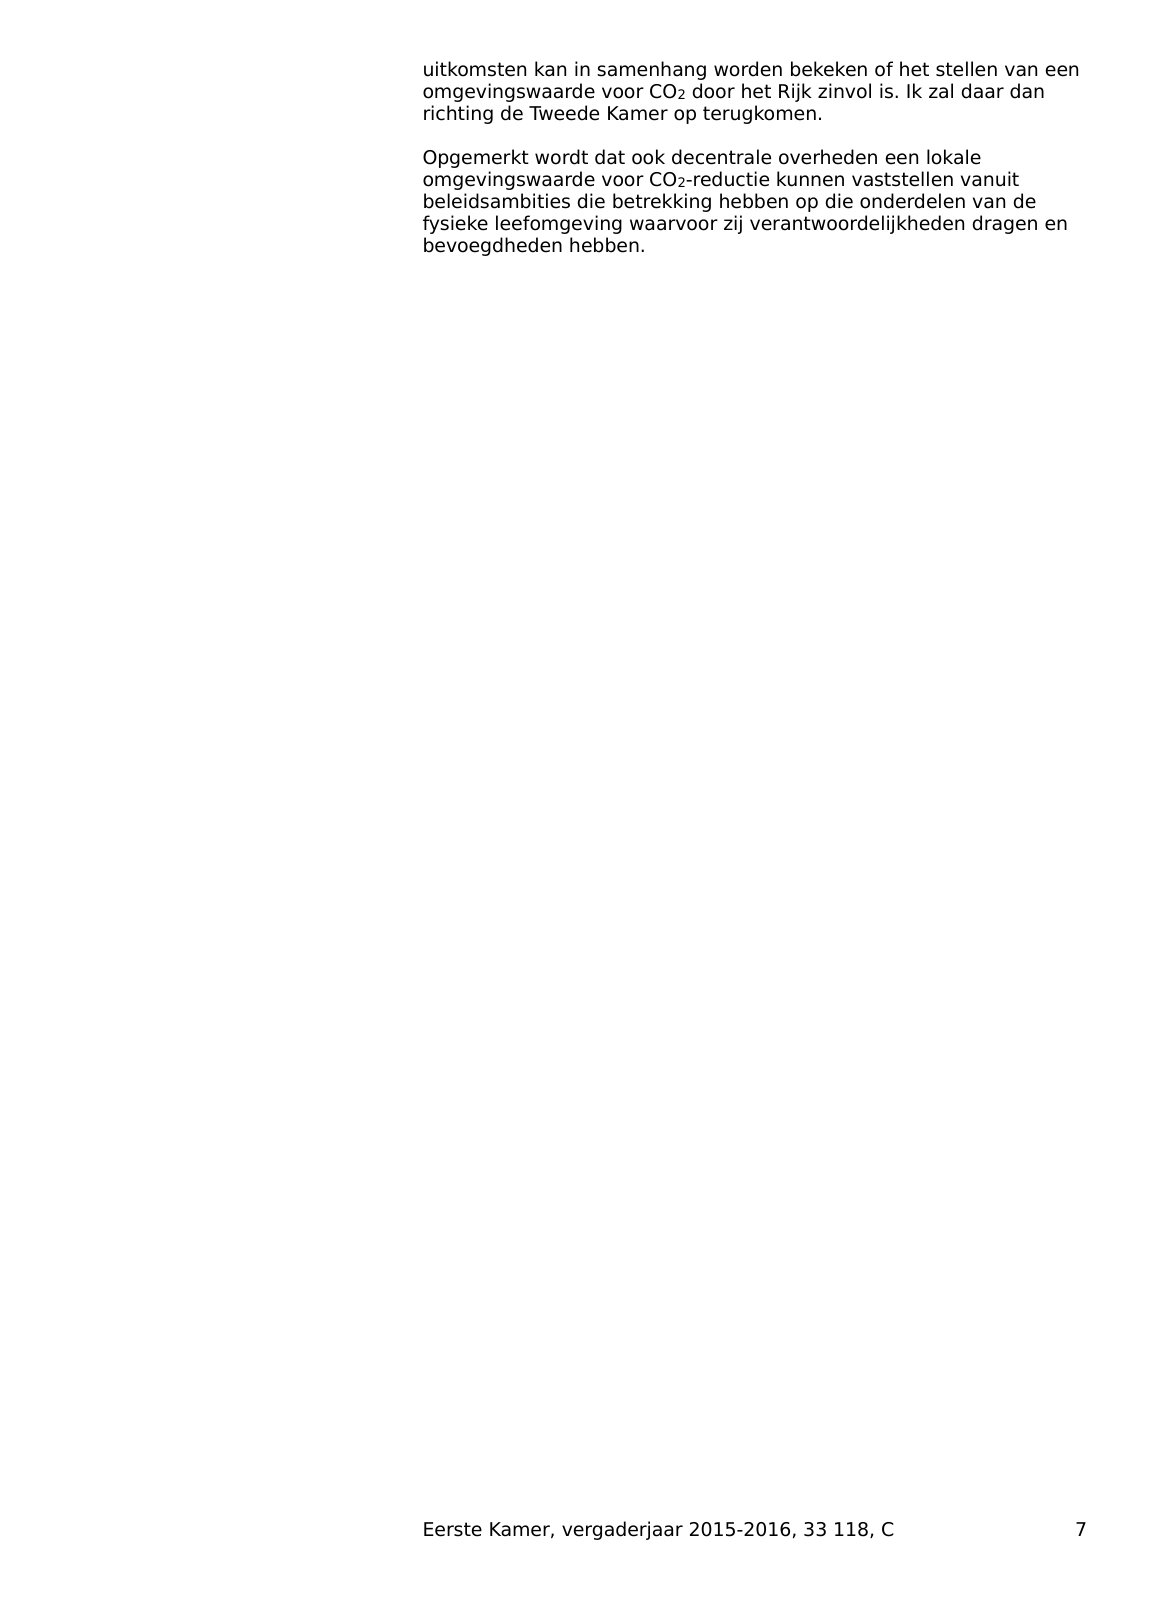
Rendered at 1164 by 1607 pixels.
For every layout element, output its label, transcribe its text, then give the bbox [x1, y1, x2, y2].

text uitkomsten kan in samenhang worden bekeken of het stellen van een omgevingswaarde voor CO2 door het Rijk zinvol is. Ik zal daar dan richting de Tweede Kamer op terugkomen. [422, 59, 1087, 125]
text Opgemerkt wordt dat ook decentrale overheden een lokale omgevingswaarde voor CO2-reductie kunnen vaststellen vanuit beleidsambities die betrekking hebben op die onderdelen van de fysieke leefomgeving waarvoor zij verantwoordelijkheden dragen en bevoegdheden hebben. [422, 147, 1087, 257]
